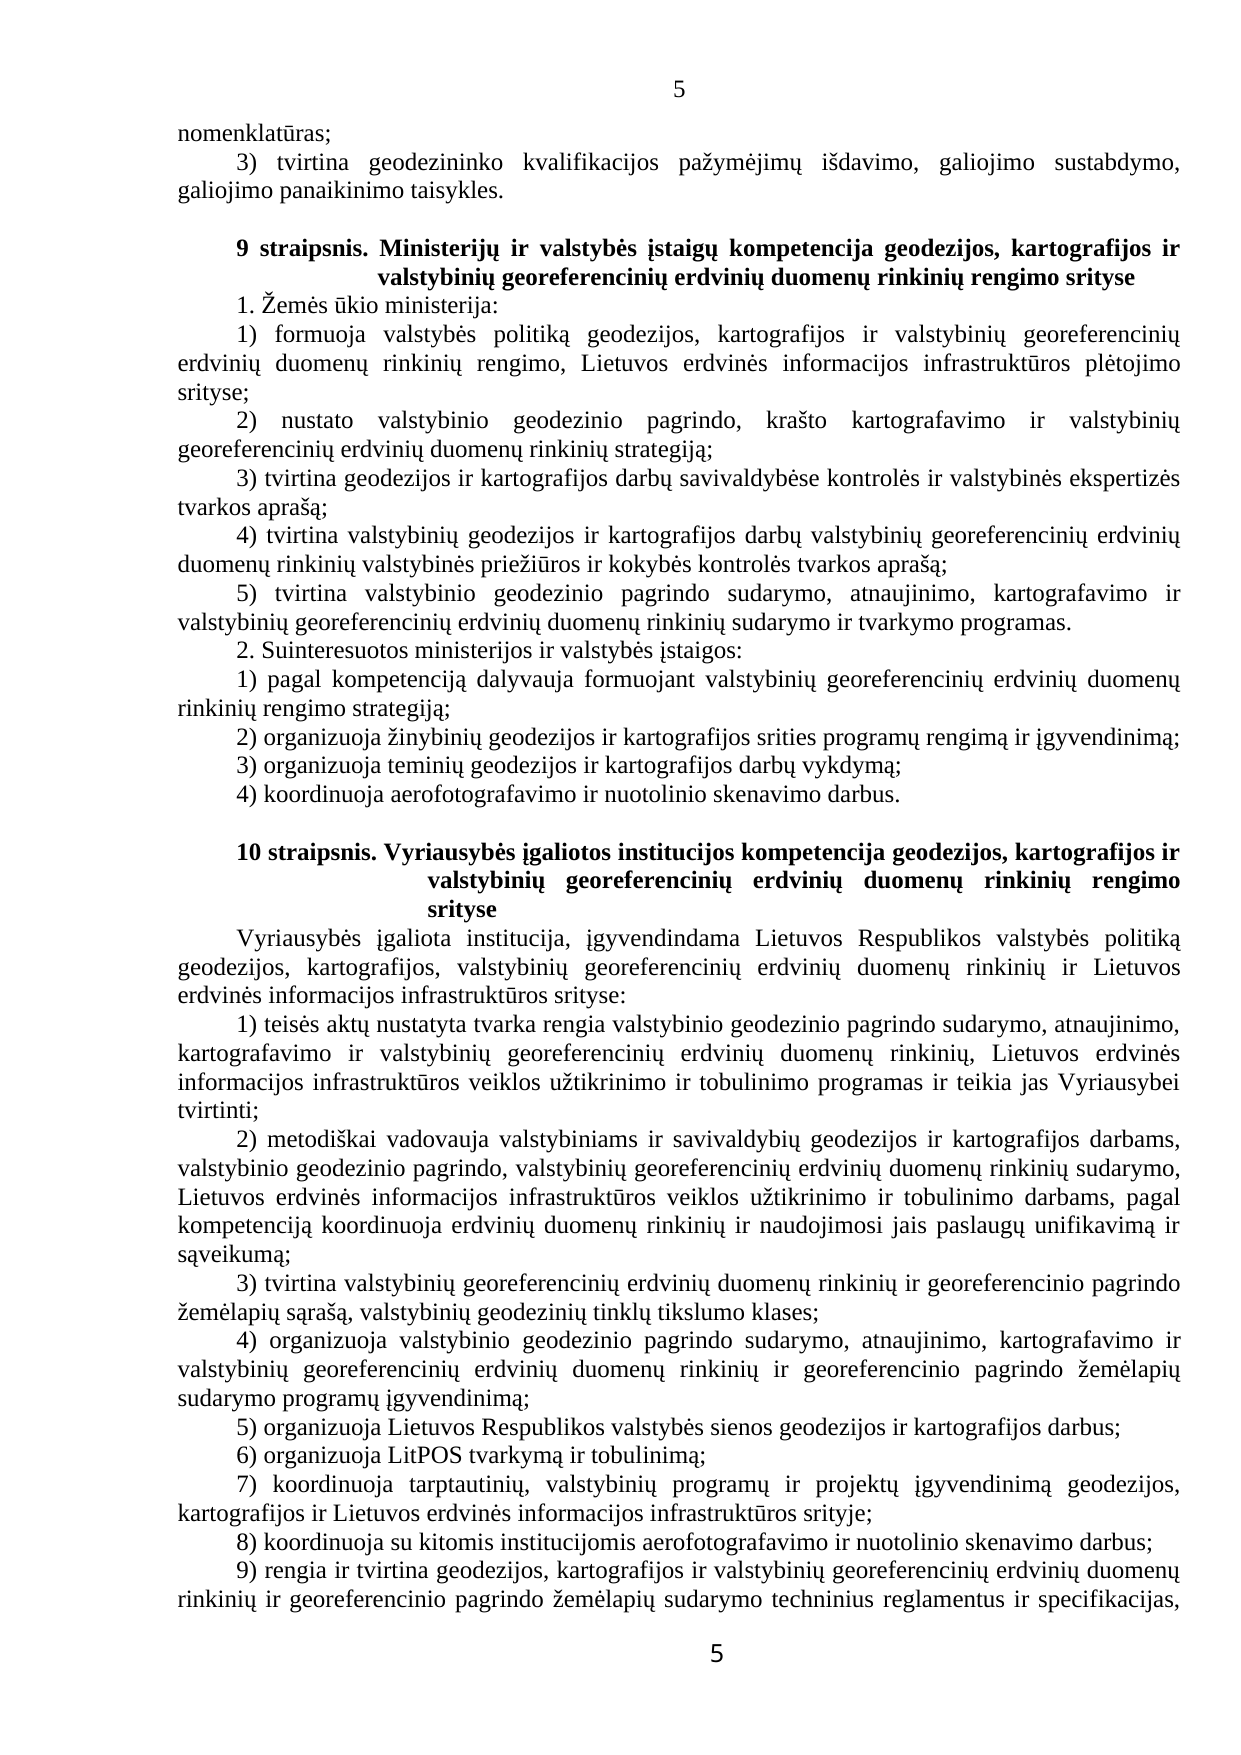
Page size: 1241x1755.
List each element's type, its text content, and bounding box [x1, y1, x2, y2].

text 4) koordinuoja aerofotografavimo ir nuotolinio skenavimo darbus. [177, 779, 1181, 808]
text nomenklatūras; [177, 118, 1181, 147]
text 3) tvirtina valstybinių georeferencinių erdvinių duomenų rinkinių ir georeferencinio pagrindo žemėlapių sąrašą, valstybinių geodezinių tinklų tikslumo klases; [177, 1268, 1181, 1326]
text 2. Suinteresuotos ministerijos ir valstybės įstaigos: [177, 636, 1181, 664]
text 1) teisės aktų nustatyta tvarka rengia valstybinio geodezinio pagrindo sudarymo, atnaujinimo, kartografavimo ir valstybinių georeferencinių erdvinių duomenų rinkinių, Lietuvos erdvinės informacijos infrastruktūros veiklos užtikrinimo ir tobulinimo programas ir teikia jas Vyriausybei tvirtinti; [177, 1009, 1181, 1124]
text 7) koordinuoja tarptautinių, valstybinių programų ir projektų įgyvendinimą geodezijos, kartografijos ir Lietuvos erdvinės informacijos infrastruktūros srityje; [177, 1469, 1181, 1527]
text 10 straipsnis. Vyriausybės įgaliotos institucijos kompetencija geodezijos, kartografijos ir valstybinių georeferencinių erdvinių duomenų rinkinių rengimo srityse [236, 837, 1181, 923]
text 2) metodiškai vadovauja valstybiniams ir savivaldybių geodezijos ir kartografijos darbams, valstybinio geodezinio pagrindo, valstybinių georeferencinių erdvinių duomenų rinkinių sudarymo, Lietuvos erdvinės informacijos infrastruktūros veiklos užtikrinimo ir tobulinimo darbams, pagal kompetenciją koordinuoja erdvinių duomenų rinkinių ir naudojimosi jais paslaugų unifikavimą ir sąveikumą; [177, 1124, 1181, 1268]
text 1. Žemės ūkio ministerija: [177, 291, 1181, 319]
text 3) tvirtina geodezijos ir kartografijos darbų savivaldybėse kontrolės ir valstybinės ekspertizės tvarkos aprašą; [177, 463, 1181, 521]
text 4) tvirtina valstybinių geodezijos ir kartografijos darbų valstybinių georeferencinių erdvinių duomenų rinkinių valstybinės priežiūros ir kokybės kontrolės tvarkos aprašą; [177, 521, 1181, 578]
text 2) nustato valstybinio geodezinio pagrindo, krašto kartografavimo ir valstybinių georeferencinių erdvinių duomenų rinkinių strategiją; [177, 406, 1181, 463]
text 8) koordinuoja su kitomis institucijomis aerofotografavimo ir nuotolinio skenavimo darbus; [177, 1527, 1181, 1556]
text 1) pagal kompetenciją dalyvauja formuojant valstybinių georeferencinių erdvinių duomenų rinkinių rengimo strategiją; [177, 664, 1181, 722]
text 6) organizuoja LitPOS tvarkymą ir tobulinimą; [177, 1441, 1181, 1469]
text 4) organizuoja valstybinio geodezinio pagrindo sudarymo, atnaujinimo, kartografavimo ir valstybinių georeferencinių erdvinių duomenų rinkinių ir georeferencinio pagrindo žemėlapių sudarymo programų įgyvendinimą; [177, 1326, 1181, 1412]
text Vyriausybės įgaliota institucija, įgyvendindama Lietuvos Respublikos valstybės politiką geodezijos, kartografijos, valstybinių georeferencinių erdvinių duomenų rinkinių ir Lietuvos erdvinės informacijos infrastruktūros srityse: [177, 923, 1181, 1009]
text 3) organizuoja teminių geodezijos ir kartografijos darbų vykdymą; [177, 751, 1181, 779]
text 2) organizuoja žinybinių geodezijos ir kartografijos srities programų rengimą ir įgyvendinimą; [177, 722, 1181, 751]
text 5) tvirtina valstybinio geodezinio pagrindo sudarymo, atnaujinimo, kartografavimo ir valstybinių georeferencinių erdvinių duomenų rinkinių sudarymo ir tvarkymo programas. [177, 578, 1181, 636]
text 9 straipsnis. Ministerijų ir valstybės įstaigų kompetencija geodezijos, kartografijos ir valstybinių georeferencinių erdvinių duomenų rinkinių rengimo srityse [236, 233, 1181, 291]
text 5) organizuoja Lietuvos Respublikos valstybės sienos geodezijos ir kartografijos darbus; [177, 1412, 1181, 1441]
text 9) rengia ir tvirtina geodezijos, kartografijos ir valstybinių georeferencinių erdvinių duomenų rinkinių ir georeferencinio pagrindo žemėlapių sudarymo techninius reglamentus ir specifikacijas, [177, 1556, 1181, 1613]
text 1) formuoja valstybės politiką geodezijos, kartografijos ir valstybinių georeferencinių erdvinių duomenų rinkinių rengimo, Lietuvos erdvinės informacijos infrastruktūros plėtojimo srityse; [177, 319, 1181, 406]
text 3) tvirtina geodezininko kvalifikacijos pažymėjimų išdavimo, galiojimo sustabdymo, galiojimo panaikinimo taisykles. [177, 147, 1181, 204]
